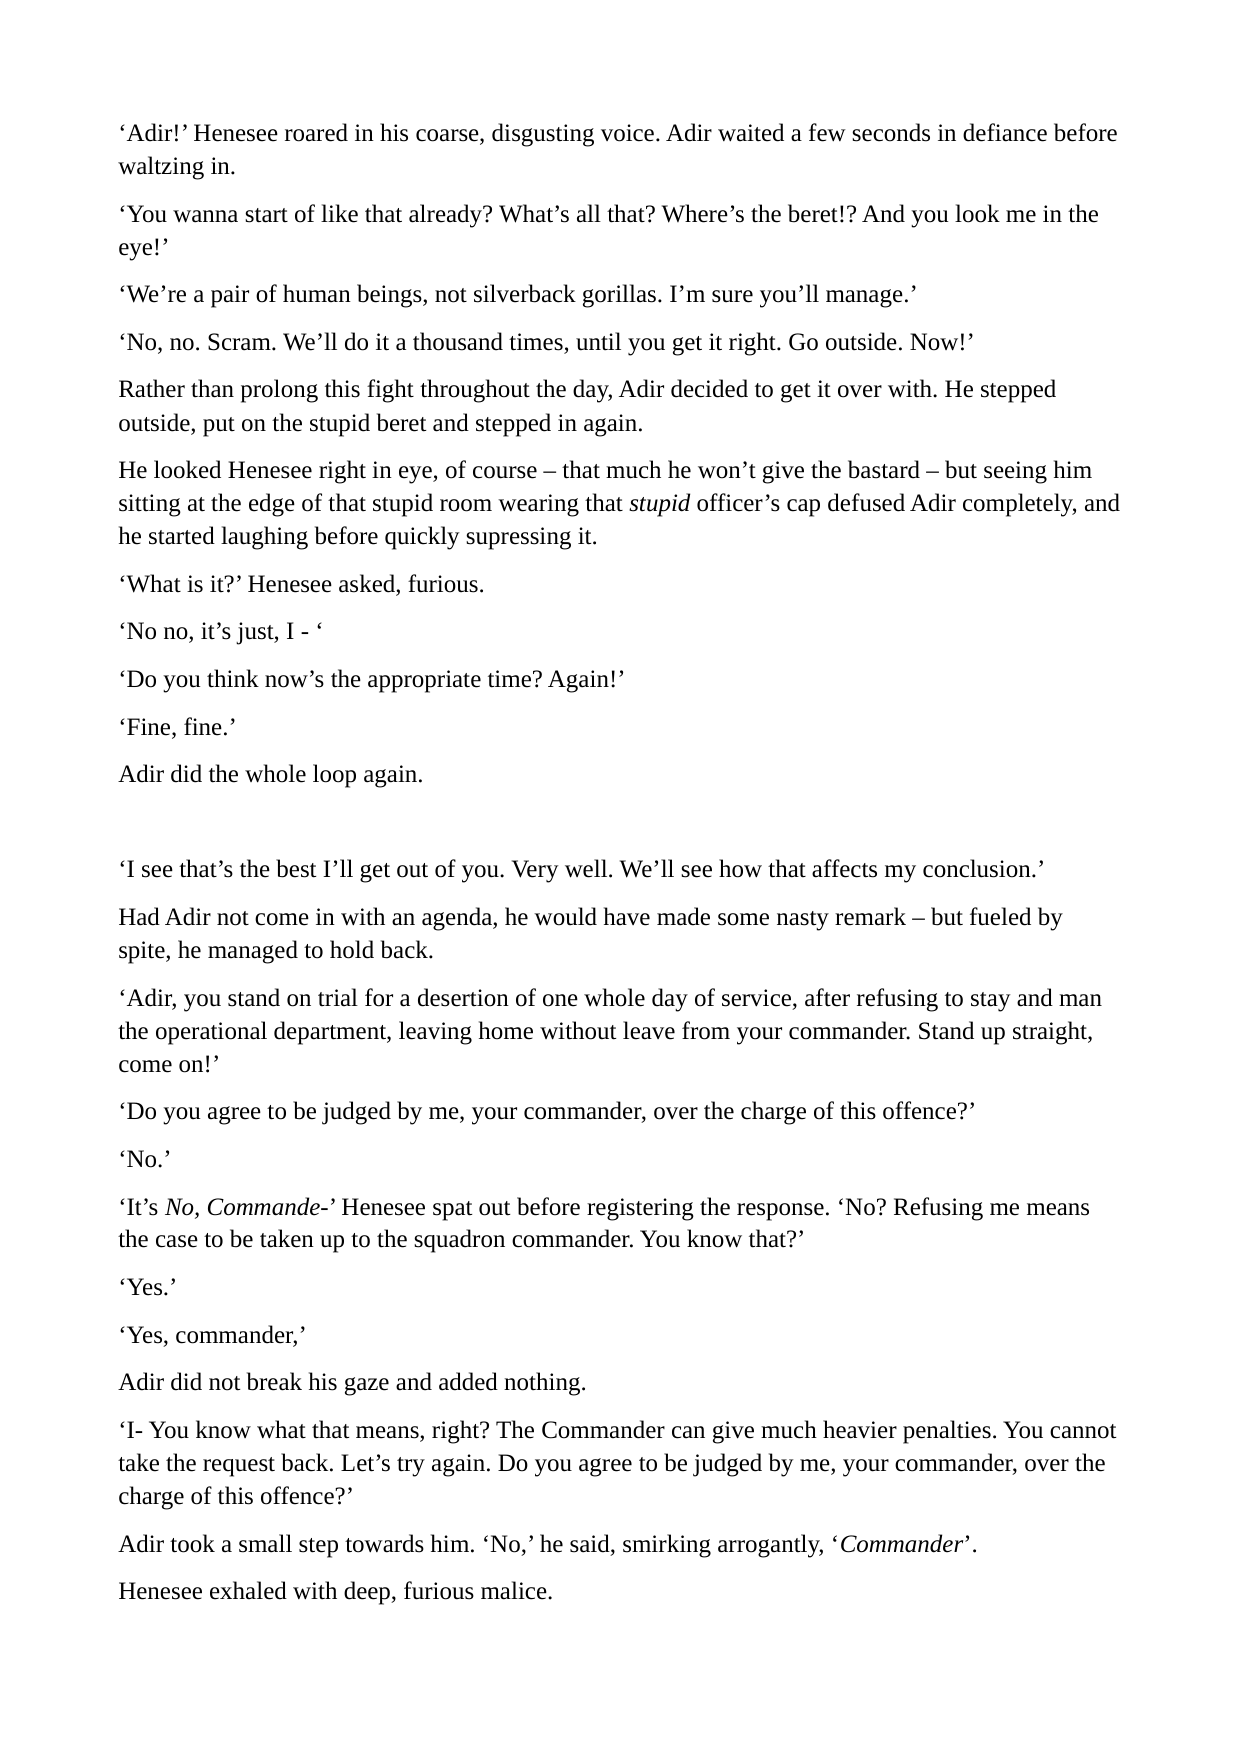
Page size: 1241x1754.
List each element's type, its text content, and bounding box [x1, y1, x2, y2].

text ‘I see that’s the best I’ll get out of you. Very well. We’ll see how that affects my conclusion.’ [118, 854, 1122, 883]
text ‘Adir!’ Henesee roared in his coarse, disgusting voice. Adir waited a few seconds in defiance before waltzing in. [118, 118, 1122, 180]
text ‘I- You know what that means, right? The Commander can give much heavier penalties. You cannot take the request back. Let’s try again. Do you agree to be judged by me, your commander, over the charge of this offence?’ [118, 1415, 1122, 1510]
text Adir did not break his gaze and added nothing. [118, 1367, 1122, 1396]
text ‘Yes.’ [118, 1272, 1122, 1301]
text Had Adir not come in with an agenda, he would have made some nasty remark – but fueled by spite, he managed to hold back. [118, 902, 1122, 964]
text Adir took a small step towards him. ‘No,’ he said, smirking arrogantly, ‘Commander’. [118, 1529, 1122, 1557]
text ‘Adir, you stand on trial for a desertion of one whole day of service, after refusing to stay and man the operational department, leaving home without leave from your commander. Stand up straight, come on!’ [118, 983, 1122, 1077]
text ‘We’re a pair of human beings, not silverback gorillas. I’m sure you’ll manage.’ [118, 279, 1122, 308]
text ‘Fine, fine.’ [118, 712, 1122, 740]
text Henesee exhaled with deep, furious malice. [118, 1576, 1122, 1605]
text Rather than prolong this fight throughout the day, Adir decided to get it over with. He stepped outside, put on the stupid beret and stepped in again. [118, 374, 1122, 436]
text ‘No no, it’s just, I - ‘ [118, 616, 1122, 645]
text ‘No.’ [118, 1144, 1122, 1173]
text He looked Henesee right in eye, of course – that much he won’t give the bastard – but seeing him sitting at the edge of that stupid room wearing that stupid officer’s cap defused Adir completely, and he started laughing before quickly supressing it. [118, 455, 1122, 550]
text ‘Yes, commander,’ [118, 1320, 1122, 1348]
text ‘You wanna start of like that already? What’s all that? Where’s the beret!? And you look me in the eye!’ [118, 199, 1122, 261]
text ‘Do you agree to be judged by me, your commander, over the charge of this offence?’ [118, 1096, 1122, 1125]
text Adir did the whole loop again. [118, 759, 1122, 788]
text ‘Do you think now’s the appropriate time? Again!’ [118, 664, 1122, 693]
text ‘No, no. Scram. We’ll do it a thousand times, until you get it right. Go outside. Now!’ [118, 327, 1122, 356]
text ‘What is it?’ Henesee asked, furious. [118, 569, 1122, 598]
text ‘It’s No, Commande-’ Henesee spat out before registering the response. ‘No? Refusing me means the case to be taken up to the squadron commander. You know that?’ [118, 1192, 1122, 1253]
